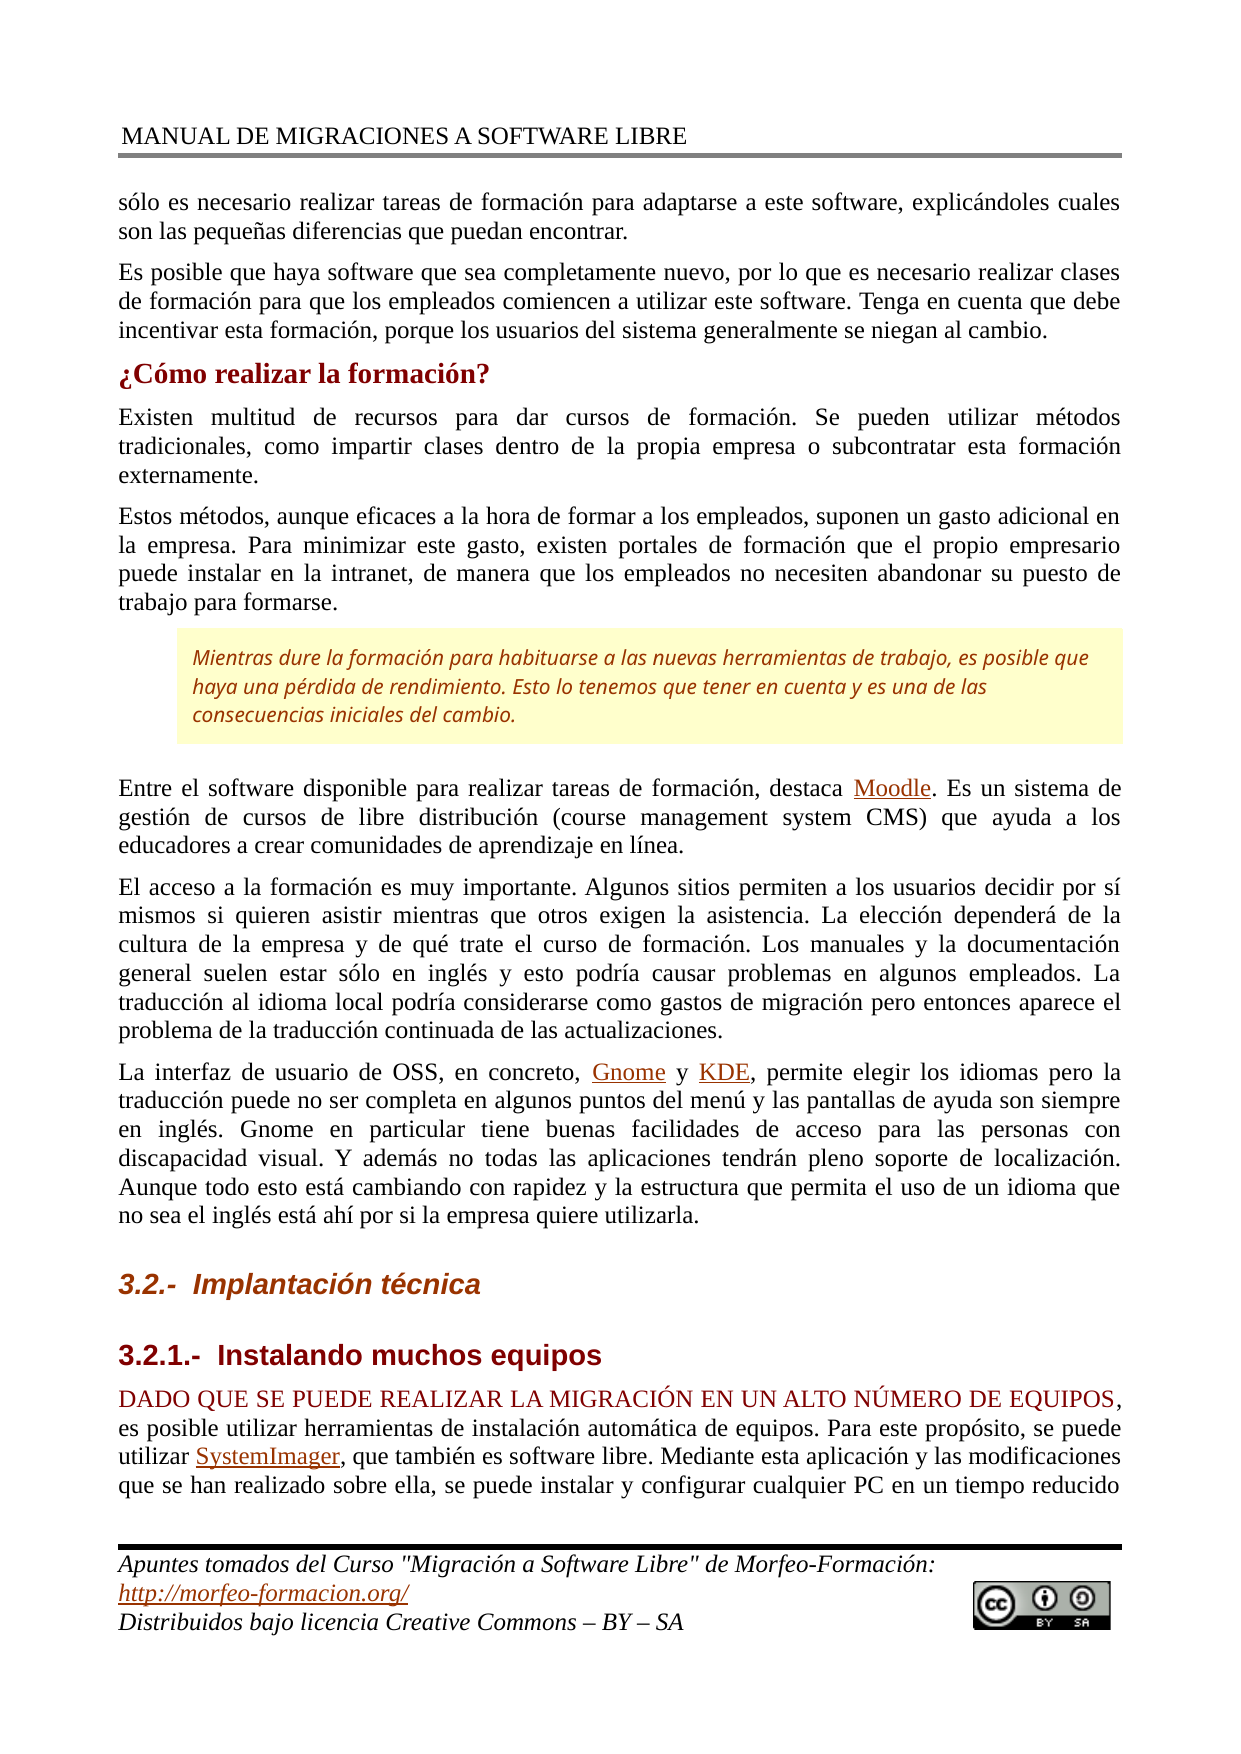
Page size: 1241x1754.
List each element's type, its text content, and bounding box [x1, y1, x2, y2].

text Dado que se puede realizar la migración en un alto número de equipos, es posible utilizar herramientas de instalación automática de equipos. Para este propósito, se puede utilizar SystemImager, que también es software libre. Mediante esta aplicación y las modificaciones que se han realizado sobre ella, se puede instalar y configurar cualquier PC en un tiempo reducido [118, 1384, 1122, 1499]
subtitle Instalando muchos equipos [118, 1338, 1122, 1371]
text ¿Cómo realizar la formación? [118, 356, 1122, 390]
picture [973, 1581, 1111, 1630]
text Existen multitud de recursos para dar cursos de formación. Se pueden utilizar métodos tradicionales, como impartir clases dentro de la propia empresa o subcontratar esta formación externamente. [118, 402, 1122, 488]
text Entre el software disponible para realizar tareas de formación, destaca Moodle. Es un sistema de gestión de cursos de libre distribución (course management system CMS) que ayuda a los educadores a crear comunidades de aprendizaje en línea. [118, 773, 1122, 859]
text sólo es necesario realizar tareas de formación para adaptarse a este software, explicándoles cuales son las pequeñas diferencias que puedan encontrar. [118, 187, 1122, 245]
text El acceso a la formación es muy importante. Algunos sitios permiten a los usuarios decidir por sí mismos si quieren asistir mientras que otros exigen la asistencia. La elección dependerá de la cultura de la empresa y de qué trate el curso de formación. Los manuales y la documentación general suelen estar sólo en inglés y esto podría causar problemas en algunos empleados. La traducción al idioma local podría considerarse como gastos de migración pero entonces aparece el problema de la traducción continuada de las actualizaciones. [118, 872, 1122, 1044]
text Mientras dure la formación para habituarse a las nuevas herramientas de trabajo, es posible que haya una pérdida de rendimiento. Esto lo tenemos que tener en cuenta y es una de las consecuencias iniciales del cambio. [178, 630, 1122, 743]
text Es posible que haya software que sea completamente nuevo, por lo que es necesario realizar clases de formación para que los empleados comiencen a utilizar este software. Tenga en cuenta que debe incentivar esta formación, porque los usuarios del sistema generalmente se niegan al cambio. [118, 257, 1122, 344]
subtitle Implantación técnica [118, 1267, 1122, 1300]
text Estos métodos, aunque eficaces a la hora de formar a los empleados, suponen un gasto adicional en la empresa. Para minimizar este gasto, existen portales de formación que el propio empresario puede instalar en la intranet, de manera que los empleados no necesiten abandonar su puesto de trabajo para formarse. [118, 501, 1122, 616]
text La interfaz de usuario de OSS, en concreto, Gnome y KDE, permite elegir los idiomas pero la traducción puede no ser completa en algunos puntos del menú y las pantallas de ayuda son siempre en inglés. Gnome en particular tiene buenas facilidades de acceso para las personas con discapacidad visual. Y además no todas las aplicaciones tendrán pleno soporte de localización. Aunque todo esto está cambiando con rapidez y la estructura que permita el uso de un idioma que no sea el inglés está ahí por si la empresa quiere utilizarla. [118, 1057, 1122, 1229]
